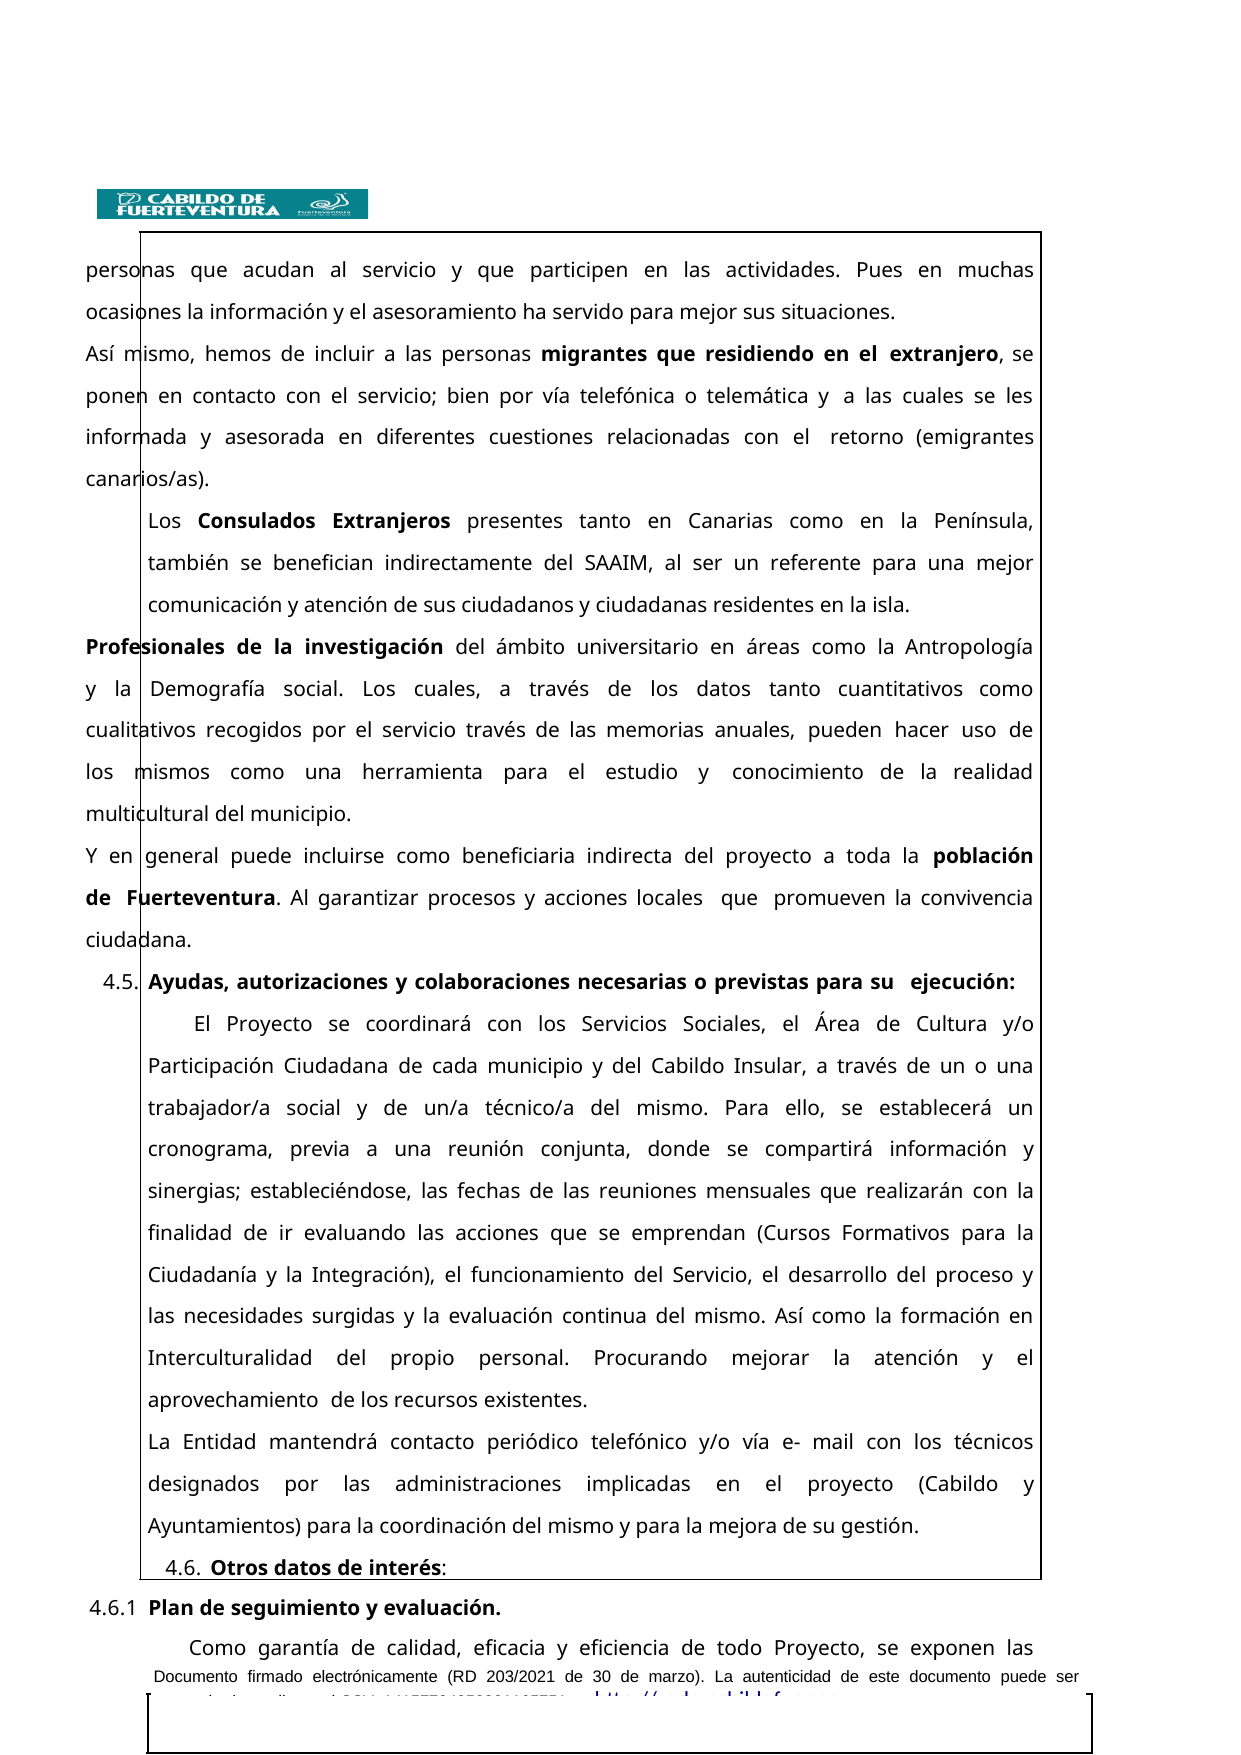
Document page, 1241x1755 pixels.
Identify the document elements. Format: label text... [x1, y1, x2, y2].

list Plan de seguimiento y evaluación. [89, 1593, 1107, 1621]
text El Proyecto se coordinará con los Servicios Sociales, el Área de Cultura y/o Participación Ciudadana de cada municipio y del Cabildo Insular, a través de un o una trabajador/a social y de un/a técnico/a del mismo. Para ello, se establecerá un cronograma, previa a una reunión conjunta, donde se compartirá información y sinergias; estableciéndose, las fechas de las reuniones mensuales que realizarán con la finalidad de ir evaluando las acciones que se emprendan (Cursos Formativos para la Ciudadanía y la Integración), el funcionamiento del Servicio, el desarrollo del proceso y las necesidades surgidas y la evaluación continua del mismo. Así como la formación en Interculturalidad del propio personal. Procurando mejorar la atención y el aprovechamiento de los recursos existentes. [148, 1009, 1034, 1413]
text Así mismo, hemos de incluir a las personas migrantes que residiendo en el extranjero, se ponen en contacto con el servicio; bien por vía telefónica o telemática y a las cuales se les informada y asesorada en diferentes cuestiones relacionadas con el retorno (emigrantes canarios/as). [141, 339, 1034, 493]
text Los Consulados Extranjeros presentes tanto en Canarias como en la Península, también se benefician indirectamente del SAAIM, al ser un referente para una mejor comunicación y atención de sus ciudadanos y ciudadanas residentes en la isla. [148, 506, 1034, 618]
text Como garantía de calidad, eficacia y eficiencia de todo Proyecto, se exponen las [148, 1633, 1034, 1662]
text Profesionales de la investigación del ámbito universitario en áreas como la Antropología y la Demografía social. Los cuales, a través de los datos tanto cuantitativos como cualitativos recogidos por el servicio través de las memorias anuales, pueden hacer uso de los mismos como una herramienta para el estudio y conocimiento de la realidad multicultural del municipio. [85, 632, 140, 827]
list Ayudas, autorizaciones y colaboraciones necesarias o previstas para su ejecución: [141, 967, 1034, 995]
list Otros datos de interés: [165, 1553, 1107, 1581]
text personas que acudan al servicio y que participen en las actividades. Pues en muchas ocasiones la información y el asesoramiento ha servido para mejor sus situaciones. [85, 255, 140, 325]
text personas que acudan al servicio y que participen en las actividades. Pues en muchas ocasiones la información y el asesoramiento ha servido para mejor sus situaciones. [141, 255, 1034, 325]
text Y en general puede incluirse como beneficiaria indirecta del proyecto a toda la población de Fuerteventura. Al garantizar procesos y acciones locales que promueven la convivencia ciudadana. [85, 841, 140, 953]
text La Entidad mantendrá contacto periódico telefónico y/o vía e- mail con los técnicos designados por las administraciones implicadas en el proyecto (Cabildo y Ayuntamientos) para la coordinación del mismo y para la mejora de su gestión. [148, 1427, 1034, 1539]
picture [97, 189, 369, 219]
text Así mismo, hemos de incluir a las personas migrantes que residiendo en el extranjero, se ponen en contacto con el servicio; bien por vía telefónica o telemática y a las cuales se les informada y asesorada en diferentes cuestiones relacionadas con el retorno (emigrantes canarios/as). [85, 339, 140, 493]
text Y en general puede incluirse como beneficiaria indirecta del proyecto a toda la población de Fuerteventura. Al garantizar procesos y acciones locales que promueven la convivencia ciudadana. [141, 841, 1034, 953]
text Profesionales de la investigación del ámbito universitario en áreas como la Antropología y la Demografía social. Los cuales, a través de los datos tanto cuantitativos como cualitativos recogidos por el servicio través de las memorias anuales, pueden hacer uso de los mismos como una herramienta para el estudio y conocimiento de la realidad multicultural del municipio. [141, 632, 1034, 827]
